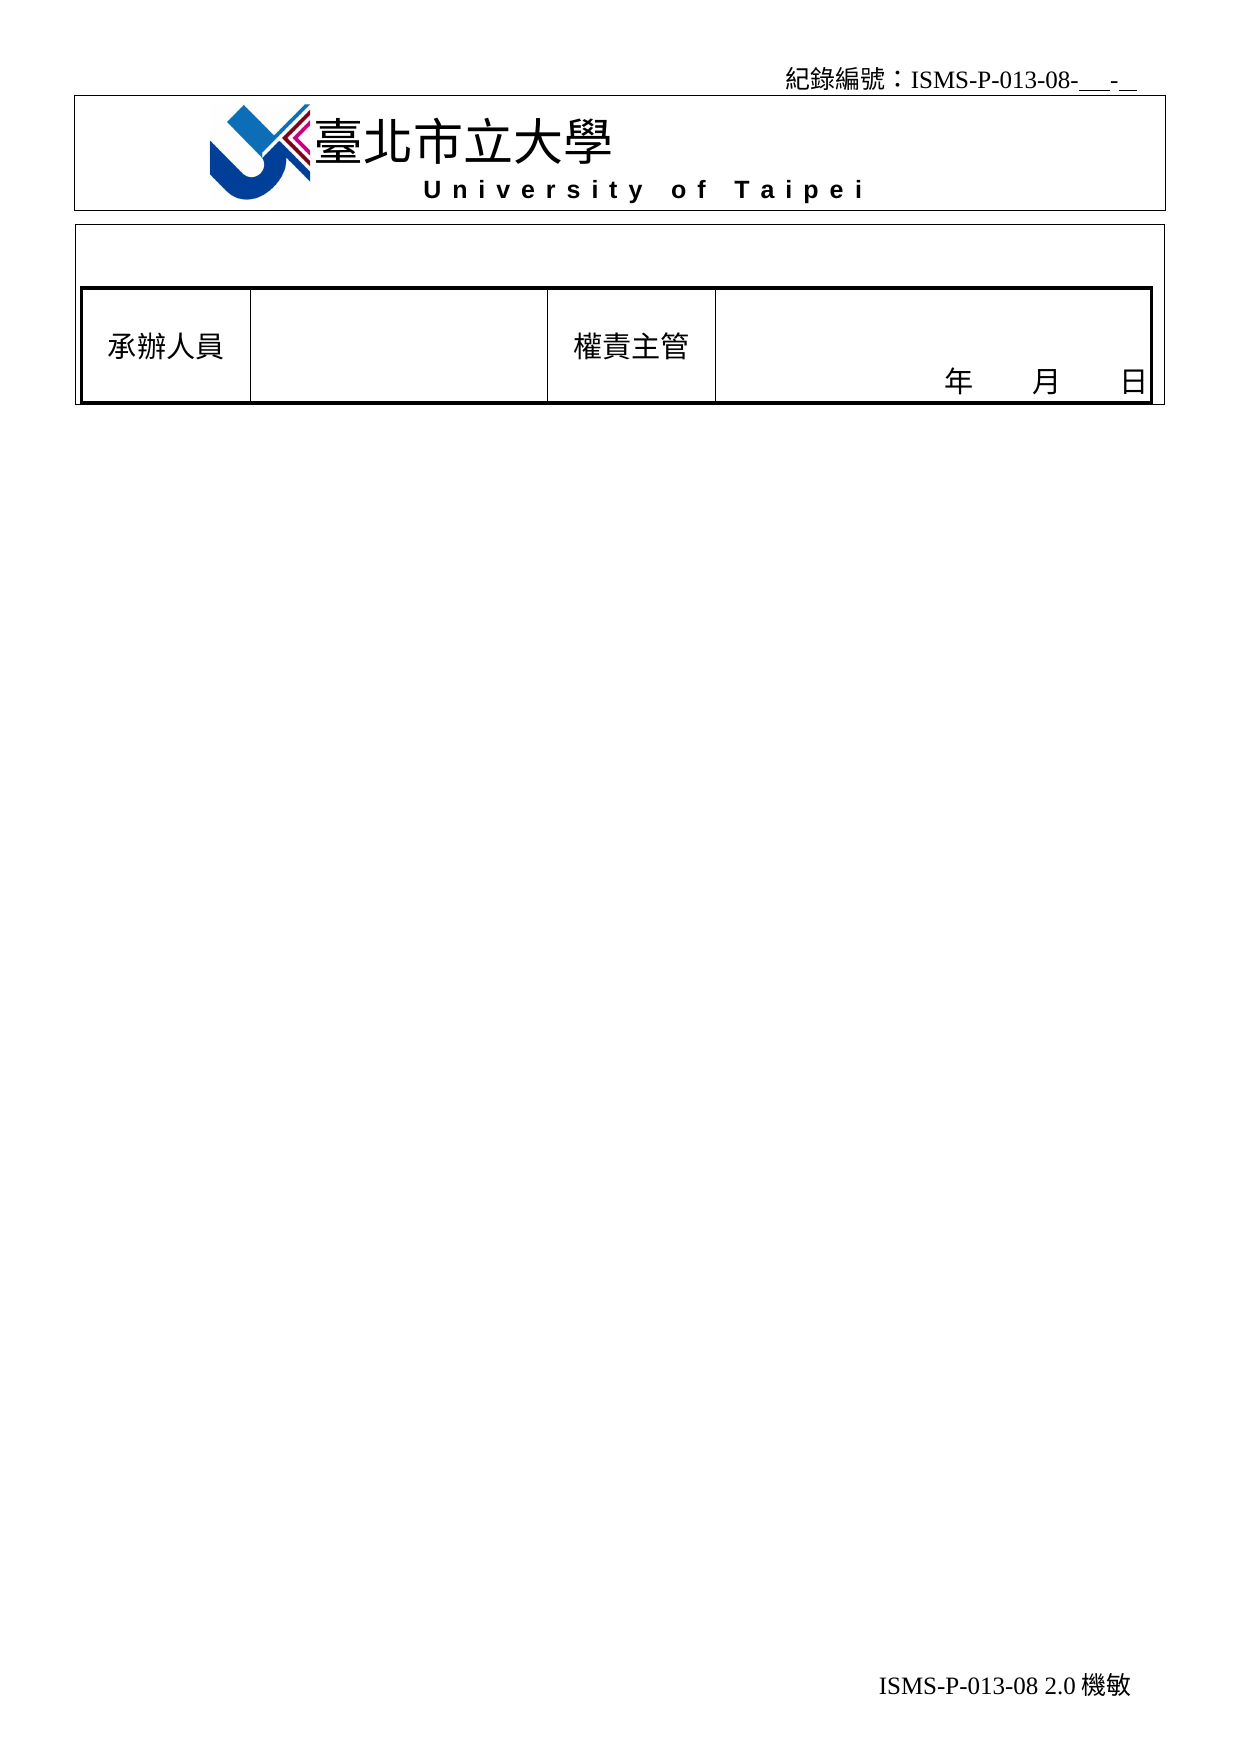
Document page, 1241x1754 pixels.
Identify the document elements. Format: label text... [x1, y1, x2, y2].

table_cell 權責主管 [548, 290, 715, 401]
table_cell 承辦人員 [83, 290, 250, 401]
table_cell 年 月 日 [716, 290, 1150, 401]
table_cell [76, 225, 1164, 404]
table_cell [251, 290, 547, 401]
